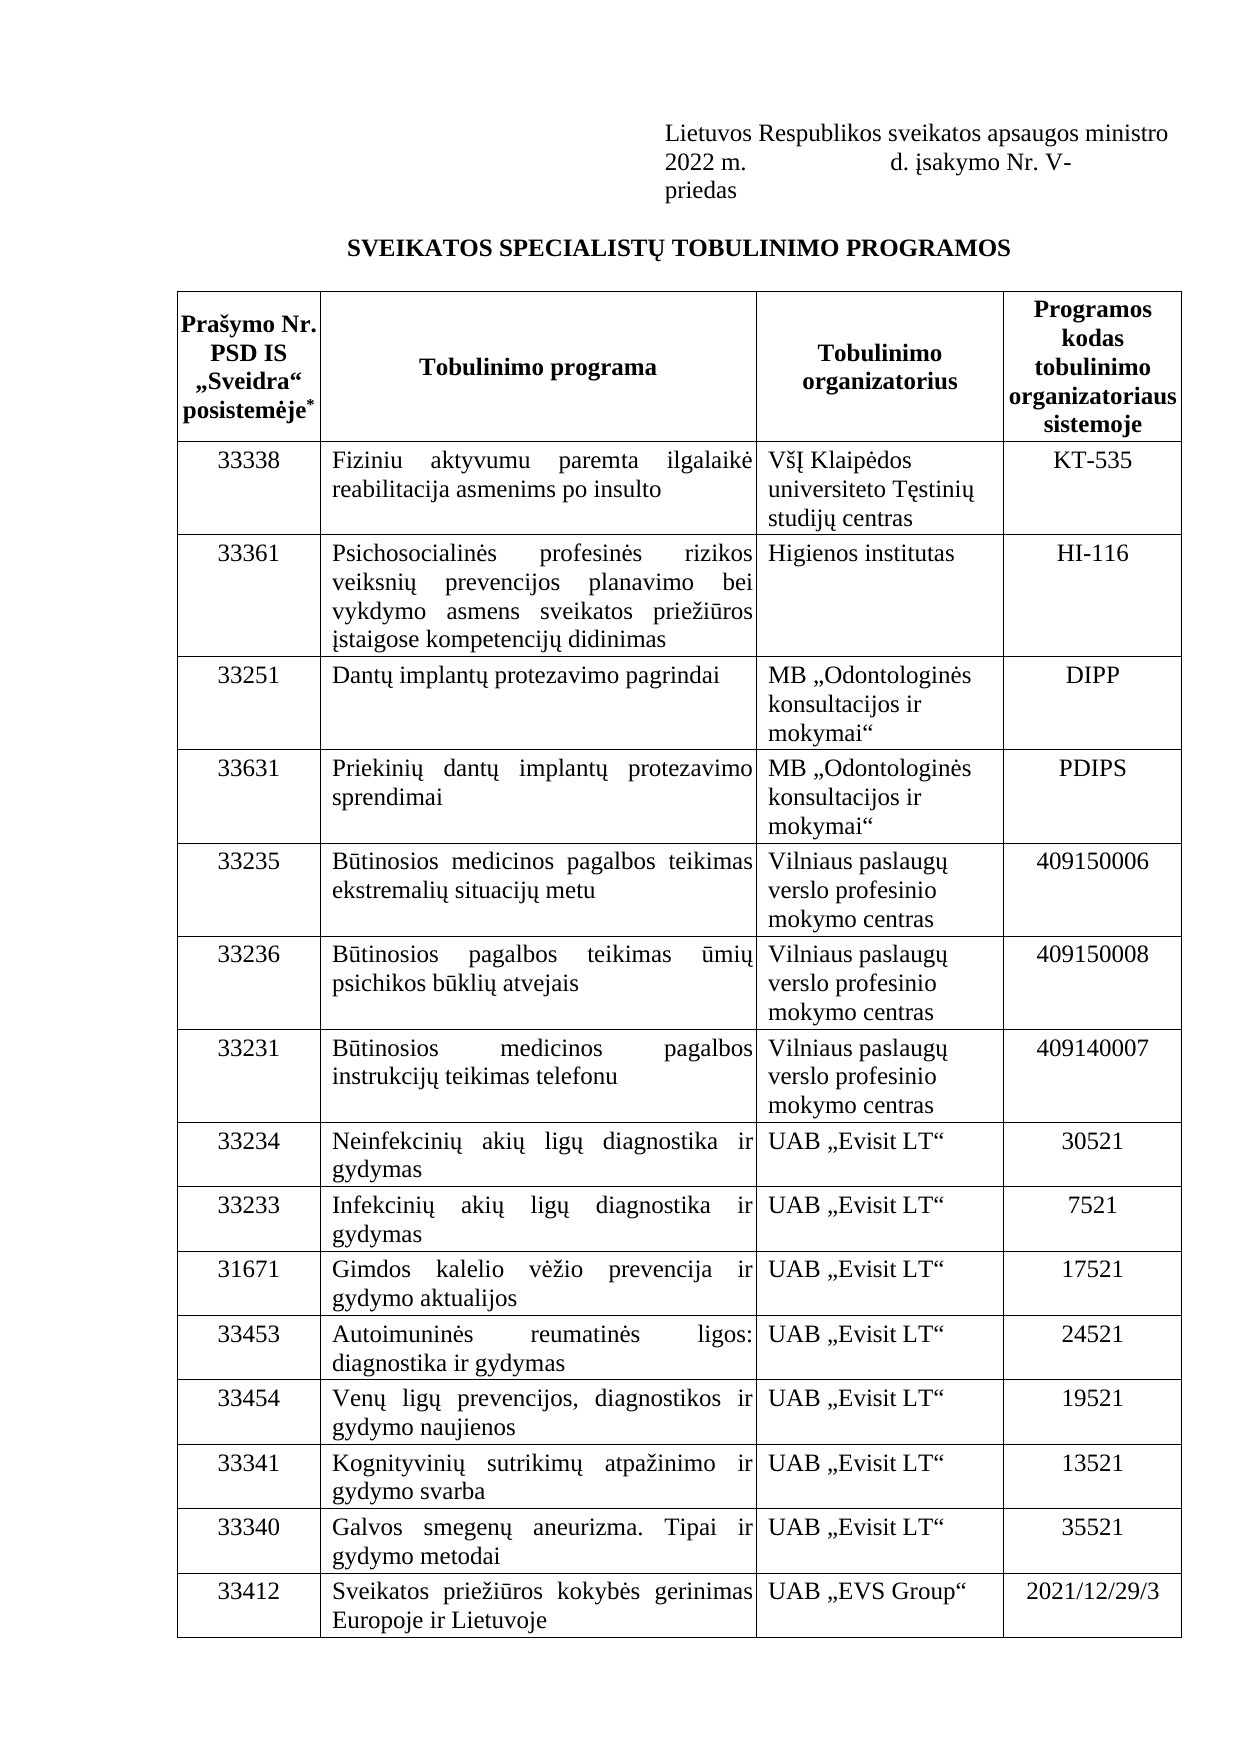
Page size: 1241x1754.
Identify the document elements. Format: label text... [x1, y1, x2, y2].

table_cell Būtinosios medicinos pagalbos instrukcijų teikimas telefonu [321, 1030, 756, 1122]
table_cell Priekinių dantų implantų protezavimo sprendimai [321, 750, 756, 842]
table_cell Venų ligų prevencijos, diagnostikos ir gydymo naujienos [321, 1380, 756, 1444]
table_cell 33341 [178, 1445, 320, 1508]
table_cell UAB „EVS Group“ [757, 1574, 1003, 1637]
table_cell 409150006 [1004, 844, 1181, 936]
table_cell 33453 [178, 1316, 320, 1379]
table_cell 33236 [178, 937, 320, 1029]
table_cell Vilniaus paslaugų verslo profesinio mokymo centras [757, 937, 1003, 1029]
table_cell Vilniaus paslaugų verslo profesinio mokymo centras [757, 844, 1003, 936]
table_cell KT-535 [1004, 442, 1181, 534]
table_cell Būtinosios medicinos pagalbos teikimas ekstremalių situacijų metu [321, 844, 756, 936]
table_cell 33454 [178, 1380, 320, 1444]
table_cell 30521 [1004, 1123, 1181, 1186]
table_cell Būtinosios pagalbos teikimas ūmių psichikos būklių atvejais [321, 937, 756, 1029]
table_header Programos kodas tobulinimo organizatoriaus sistemoje [1004, 292, 1181, 441]
table_cell UAB „Evisit LT“ [757, 1187, 1003, 1251]
table_cell 33338 [178, 442, 320, 534]
table_cell MB „Odontologinės konsultacijos ir mokymai“ [757, 750, 1003, 842]
table_cell 33631 [178, 750, 320, 842]
table_cell 31671 [178, 1252, 320, 1315]
table_cell Higienos institutas [757, 535, 1003, 656]
table_cell Vilniaus paslaugų verslo profesinio mokymo centras [757, 1030, 1003, 1122]
table_cell 33235 [178, 844, 320, 936]
table_cell 35521 [1004, 1509, 1181, 1572]
table_header Tobulinimo organizatorius [757, 292, 1003, 441]
text priedas [664, 176, 1181, 204]
table_cell 33251 [178, 657, 320, 749]
table_cell UAB „Evisit LT“ [757, 1509, 1003, 1572]
table_cell Kognityvinių sutrikimų atpažinimo ir gydymo svarba [321, 1445, 756, 1508]
table_cell UAB „Evisit LT“ [757, 1252, 1003, 1315]
table_cell DIPP [1004, 657, 1181, 749]
table_cell Dantų implantų protezavimo pagrindai [321, 657, 756, 749]
text SVEIKATOS SPECIALISTŲ TOBULINIMO PROGRAMOS [177, 233, 1181, 262]
table_cell Galvos smegenų aneurizma. Tipai ir gydymo metodai [321, 1509, 756, 1572]
table_cell 24521 [1004, 1316, 1181, 1379]
table_cell 17521 [1004, 1252, 1181, 1315]
table_cell 33361 [178, 535, 320, 656]
table_cell Infekcinių akių ligų diagnostika ir gydymas [321, 1187, 756, 1251]
table_cell PDIPS [1004, 750, 1181, 842]
table_cell 33340 [178, 1509, 320, 1572]
table_cell 33234 [178, 1123, 320, 1186]
text 2022 m. d. įsakymo Nr. V- [664, 147, 1181, 176]
table_cell VšĮ Klaipėdos universiteto Tęstinių studijų centras [757, 442, 1003, 534]
table_cell 33233 [178, 1187, 320, 1251]
table_cell Neinfekcinių akių ligų diagnostika ir gydymas [321, 1123, 756, 1186]
table_cell UAB „Evisit LT“ [757, 1123, 1003, 1186]
table_cell 409150008 [1004, 937, 1181, 1029]
table_header Tobulinimo programa [321, 292, 756, 441]
table_cell 409140007 [1004, 1030, 1181, 1122]
table_cell UAB „Evisit LT“ [757, 1445, 1003, 1508]
table_cell 2021/12/29/3 [1004, 1574, 1181, 1637]
table_header Prašymo Nr. PSD IS „Sveidra“ posistemėje* [178, 292, 320, 441]
table_cell 33412 [178, 1574, 320, 1637]
table_cell Sveikatos priežiūros kokybės gerinimas Europoje ir Lietuvoje [321, 1574, 756, 1637]
text Lietuvos Respublikos sveikatos apsaugos ministro [664, 118, 1181, 147]
table_cell Psichosocialinės profesinės rizikos veiksnių prevencijos planavimo bei vykdymo asmens sveikatos priežiūros įstaigose kompetencijų didinimas [321, 535, 756, 656]
table_cell 13521 [1004, 1445, 1181, 1508]
table_cell MB „Odontologinės konsultacijos ir mokymai“ [757, 657, 1003, 749]
table_cell Autoimuninės reumatinės ligos: diagnostika ir gydymas [321, 1316, 756, 1379]
table_cell 19521 [1004, 1380, 1181, 1444]
table_cell UAB „Evisit LT“ [757, 1316, 1003, 1379]
table_cell Gimdos kalelio vėžio prevencija ir gydymo aktualijos [321, 1252, 756, 1315]
table_cell HI-116 [1004, 535, 1181, 656]
table_cell UAB „Evisit LT“ [757, 1380, 1003, 1444]
table_cell 7521 [1004, 1187, 1181, 1251]
table_cell 33231 [178, 1030, 320, 1122]
table_cell Fiziniu aktyvumu paremta ilgalaikė reabilitacija asmenims po insulto [321, 442, 756, 534]
